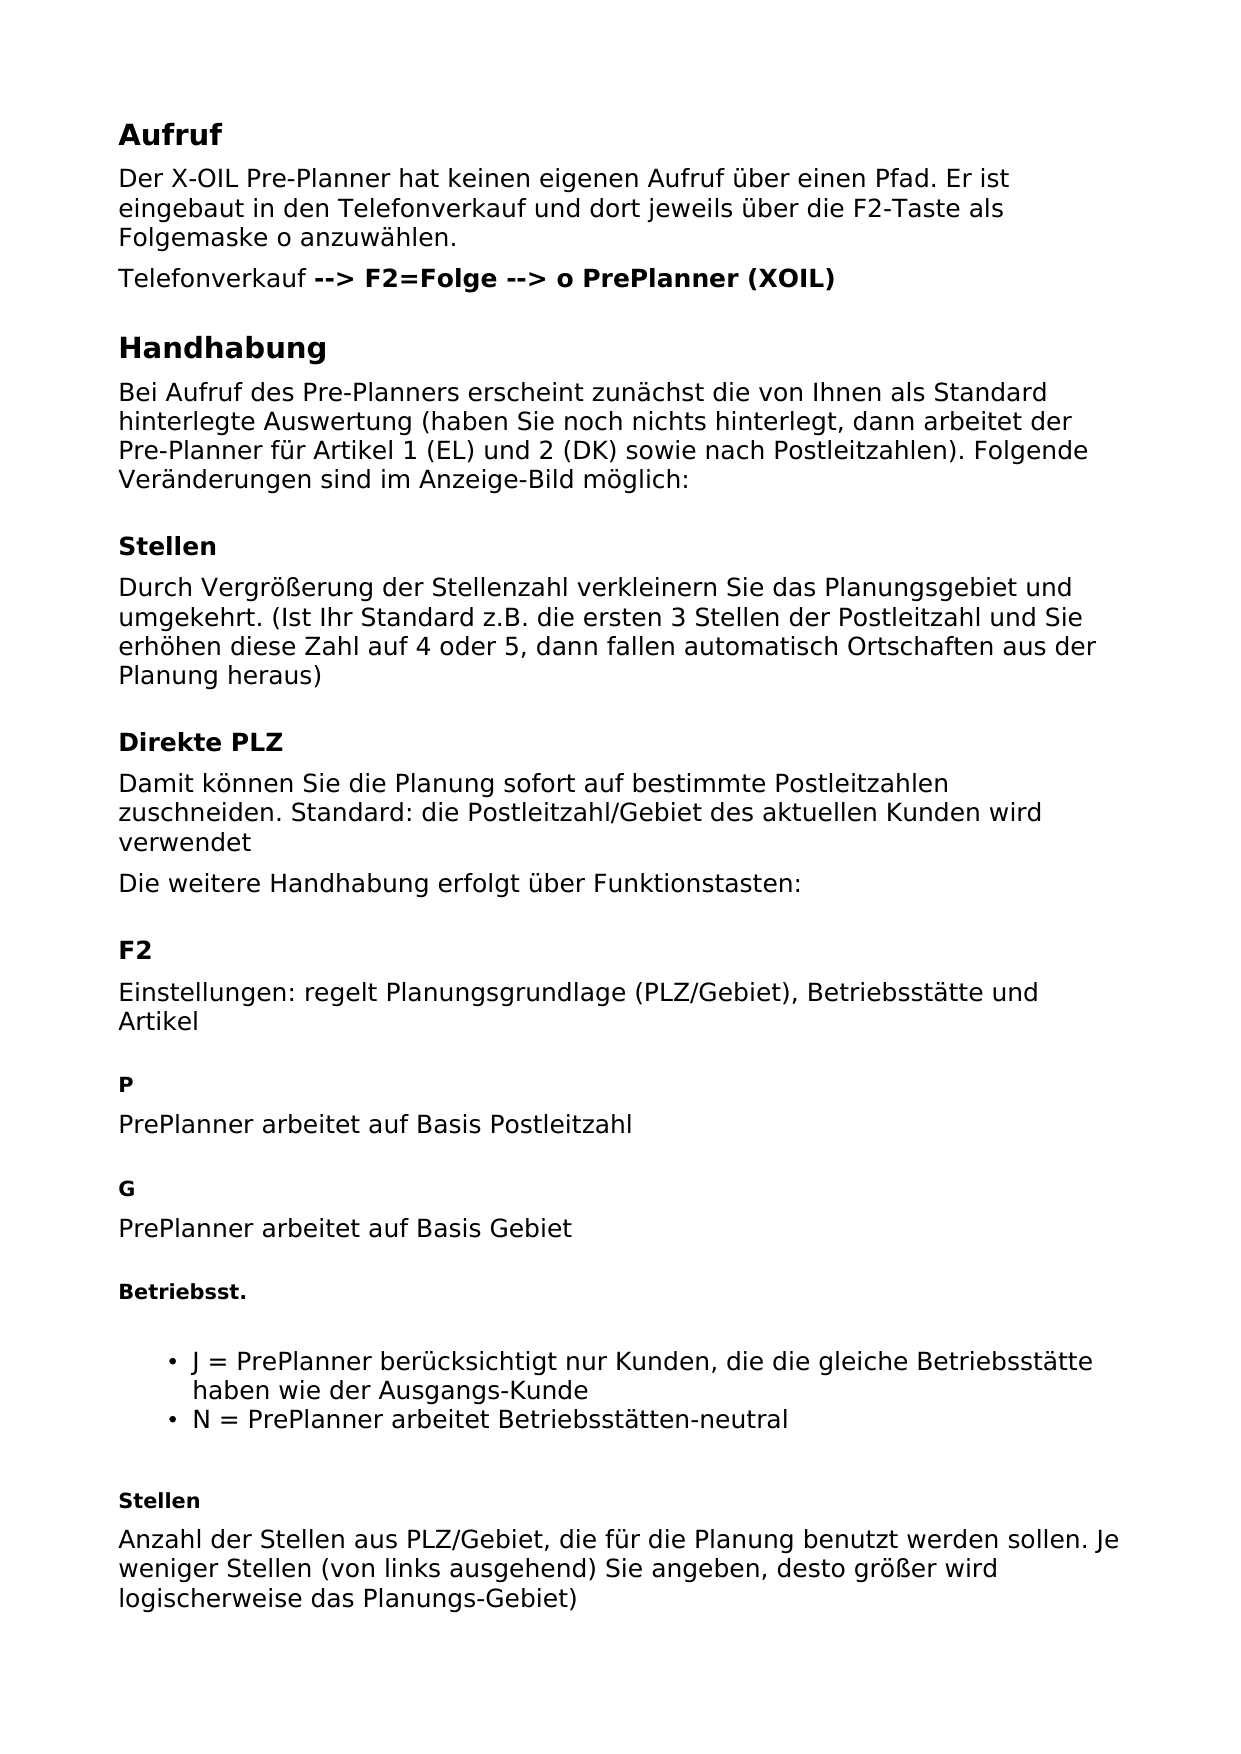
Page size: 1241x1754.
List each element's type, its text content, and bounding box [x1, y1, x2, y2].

subtitle G [118, 1177, 1122, 1201]
subtitle P [118, 1073, 1122, 1098]
text Die weitere Handhabung erfolgt über Funktionstasten: [118, 869, 1122, 898]
subtitle Betriebsst. [118, 1280, 1122, 1305]
text Durch Vergrößerung der Stellenzahl verkleinern Sie das Planungsgebiet und umgekehrt. (Ist Ihr Standard z.B. die ersten 3 Stellen der Postleitzahl und Sie erhöhen diese Zahl auf 4 oder 5, dann fallen automatisch Ortschaften aus der Planung heraus) [118, 573, 1122, 690]
text Bei Aufruf des Pre-Planners erscheint zunächst die von Ihnen als Standard hinterlegte Auswertung (haben Sie noch nichts hinterlegt, dann arbeitet der Pre-Planner für Artikel 1 (EL) und 2 (DK) sowie nach Postleitzahlen). Folgende Veränderungen sind im Anzeige-Bild möglich: [118, 378, 1122, 494]
text Damit können Sie die Planung sofort auf bestimmte Postleitzahlen zuschneiden. Standard: die Postleitzahl/Gebiet des aktuellen Kunden wird verwendet [118, 769, 1122, 857]
text PrePlanner arbeitet auf Basis Postleitzahl [118, 1110, 1122, 1139]
list N = PrePlanner arbeitet Betriebsstätten-neutral [177, 1405, 1122, 1434]
text Telefonverkauf --> F2=Folge --> o PrePlanner (XOIL) [118, 264, 1122, 294]
subtitle F2 [118, 936, 1122, 965]
text Der X-OIL Pre-Planner hat keinen eigenen Aufruf über einen Pfad. Er ist eingebaut in den Telefonverkauf und dort jeweils über die F2-Taste als Folgemaske o anzuwählen. [118, 164, 1122, 252]
subtitle Direkte PLZ [118, 728, 1122, 757]
text Einstellungen: regelt Planungsgrundlage (PLZ/Gebiet), Betriebsstätte und Artikel [118, 978, 1122, 1036]
subtitle Handhabung [118, 331, 1122, 365]
subtitle Stellen [118, 1489, 1122, 1513]
list J = PrePlanner berücksichtigt nur Kunden, die die gleiche Betriebsstätte haben wie der Ausgangs-Kunde [177, 1347, 1122, 1405]
text PrePlanner arbeitet auf Basis Gebiet [118, 1214, 1122, 1243]
text Anzahl der Stellen aus PLZ/Gebiet, die für die Planung benutzt werden sollen. Je weniger Stellen (von links ausgehend) Sie angeben, desto größer wird logischerweise das Planungs-Gebiet) [118, 1525, 1122, 1613]
subtitle Stellen [118, 532, 1122, 561]
subtitle Aufruf [118, 118, 1122, 152]
